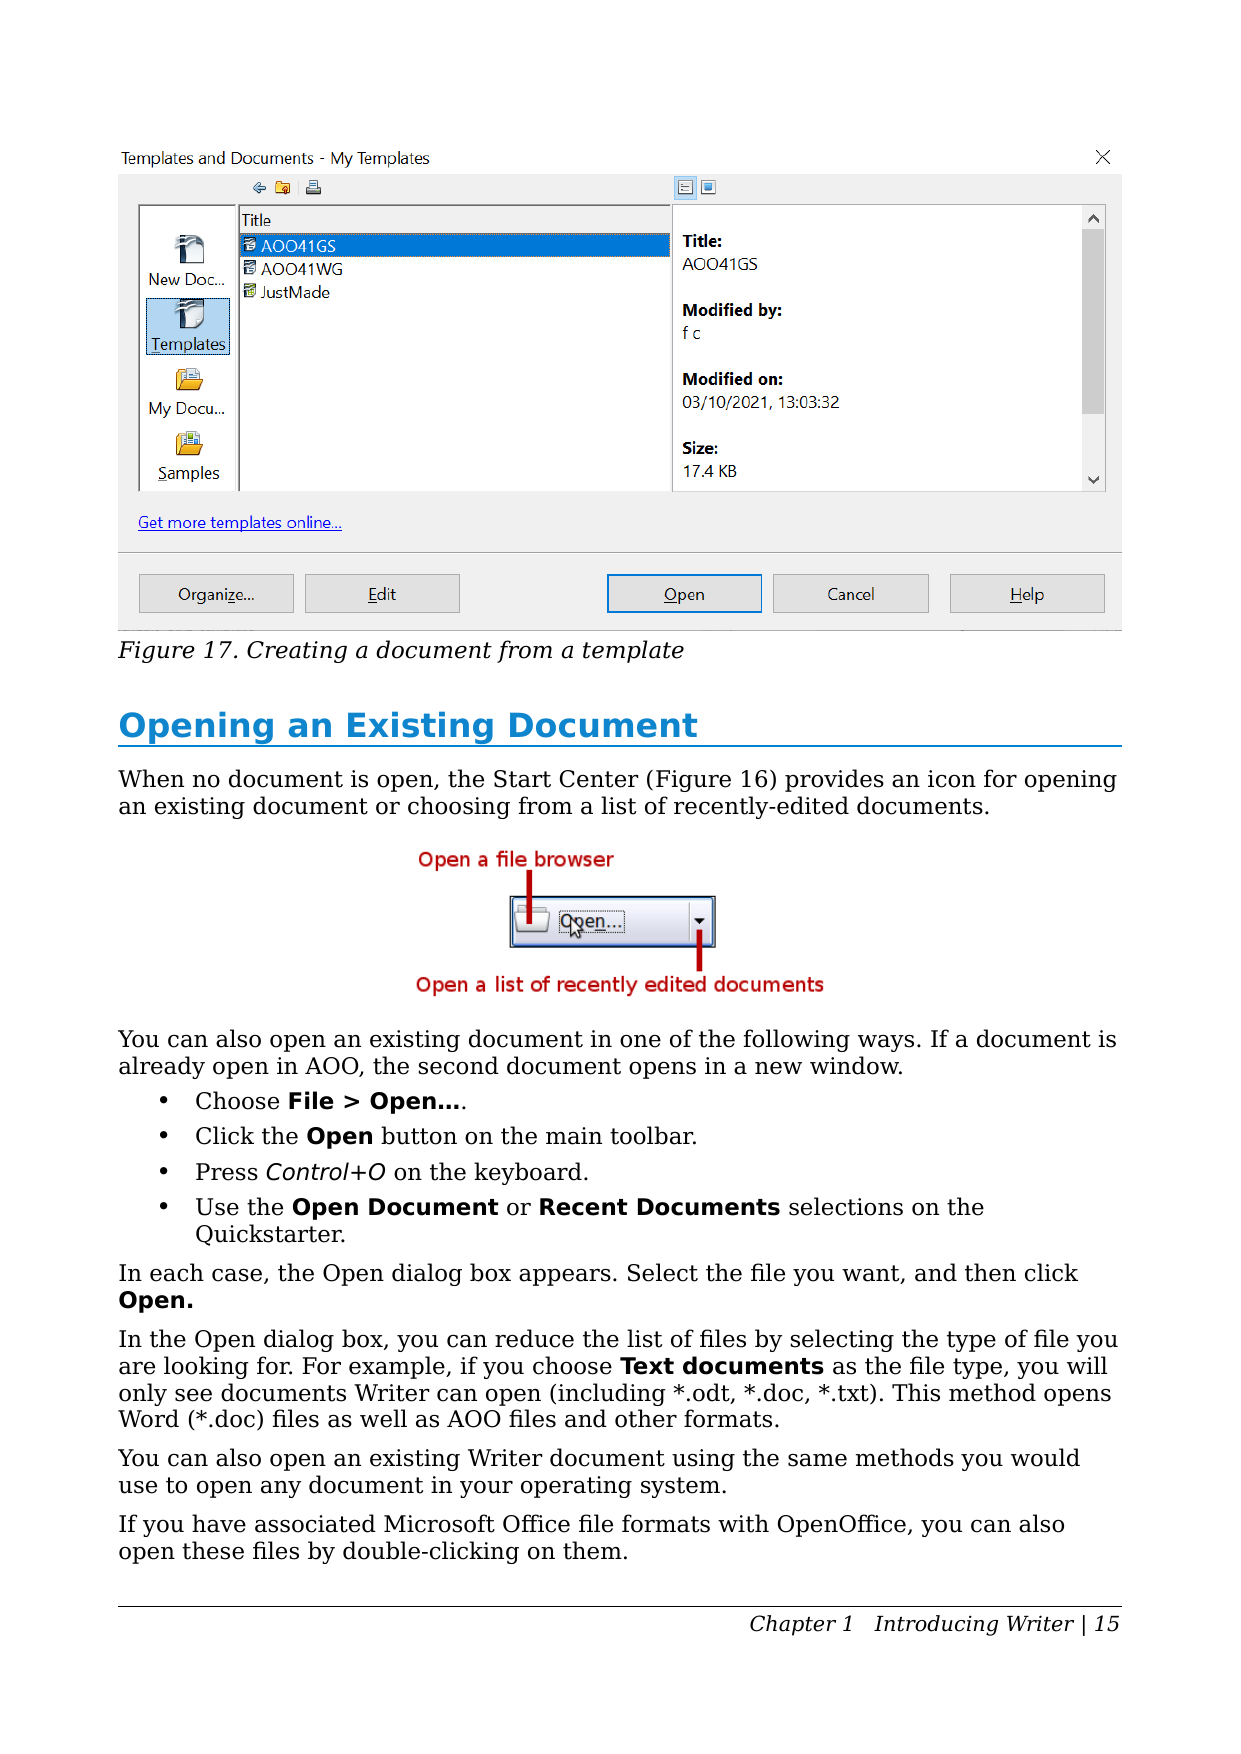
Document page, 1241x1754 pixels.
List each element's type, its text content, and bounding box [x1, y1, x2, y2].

text In each case, the Open dialog box appears. Select the file you want, and then click Open. [118, 1261, 1122, 1314]
text In the Open dialog box, you can reduce the list of files by selecting the type of file you are looking for. For example, if you choose Text documents as the file type, you will only see documents Writer can open (including *.odt, *.doc, *.txt). This method opens Word (*.doc) files as well as AOO files and other formats. [118, 1326, 1122, 1433]
list Choose File > Open…. [156, 1086, 1122, 1115]
list Click the Open button on the main toolbar. [156, 1122, 1122, 1151]
list You can also open an existing document in one of the following ways. If a document is already open in AOO, the second document opens in a new window. [118, 1026, 1122, 1080]
text If you have associated Microsoft Office file formats with OpenOffice, you can also open these files by double-clicking on them. [118, 1511, 1122, 1565]
subtitle Opening an Existing Document [118, 707, 1122, 745]
text You can also open an existing Writer document using the same methods you would use to open any document in your operating system. [118, 1446, 1122, 1499]
picture [409, 844, 831, 1003]
text Figure 17. Creating a document from a template [118, 637, 1124, 664]
text When no document is open, the Start Center (Figure 16) provides an icon for opening an existing document or choosing from a list of recently-edited documents. [118, 766, 1122, 820]
list Use the Open Document or Recent Documents selections on the Quickstarter. [156, 1192, 1122, 1248]
picture [118, 144, 1122, 631]
list Press Control+O on the keyboard. [156, 1157, 1122, 1186]
